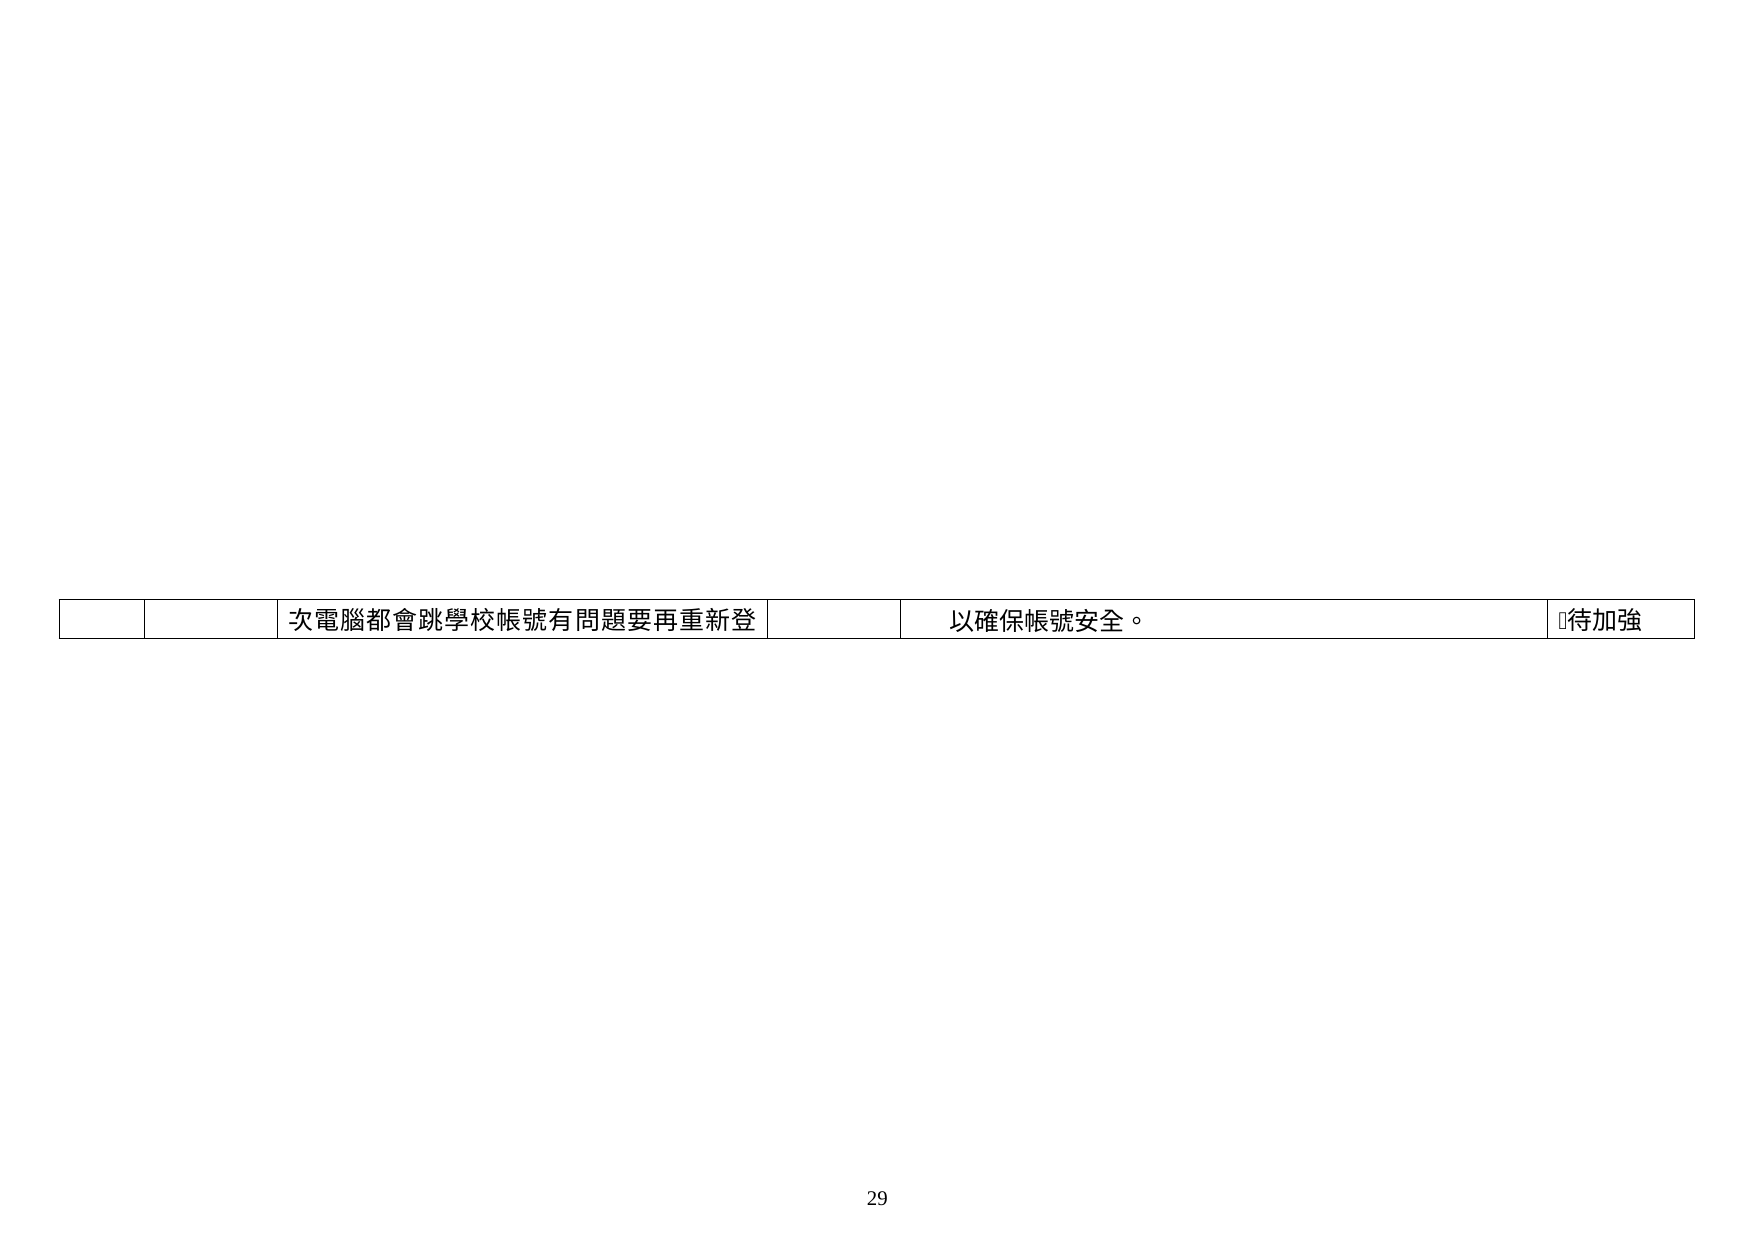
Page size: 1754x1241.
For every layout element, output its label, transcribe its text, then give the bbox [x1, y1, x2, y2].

table_cell 次電腦都會跳學校帳號有問題要再重新登 [278, 600, 767, 638]
table_cell 待加強 [1548, 600, 1694, 638]
table_cell [60, 600, 144, 638]
table_cell 資訊處回覆： 依學校資安政策要求，各系統帳號須每半年更換密碼以確保帳號安全。 如依意見解除帳號連結，兩組帳號仍須分別依資安政策每半年變更密碼，屆時將面臨兩個系統皆須重新登入之狀況，並未簡化流程。 請配合資安政策定期變更密碼，並於變更密碼後同步更新相關應用程式之設定(如 OneDrive)，以避免連線異常。 [901, 600, 1547, 638]
table_cell [145, 600, 277, 638]
table_cell [768, 600, 900, 638]
